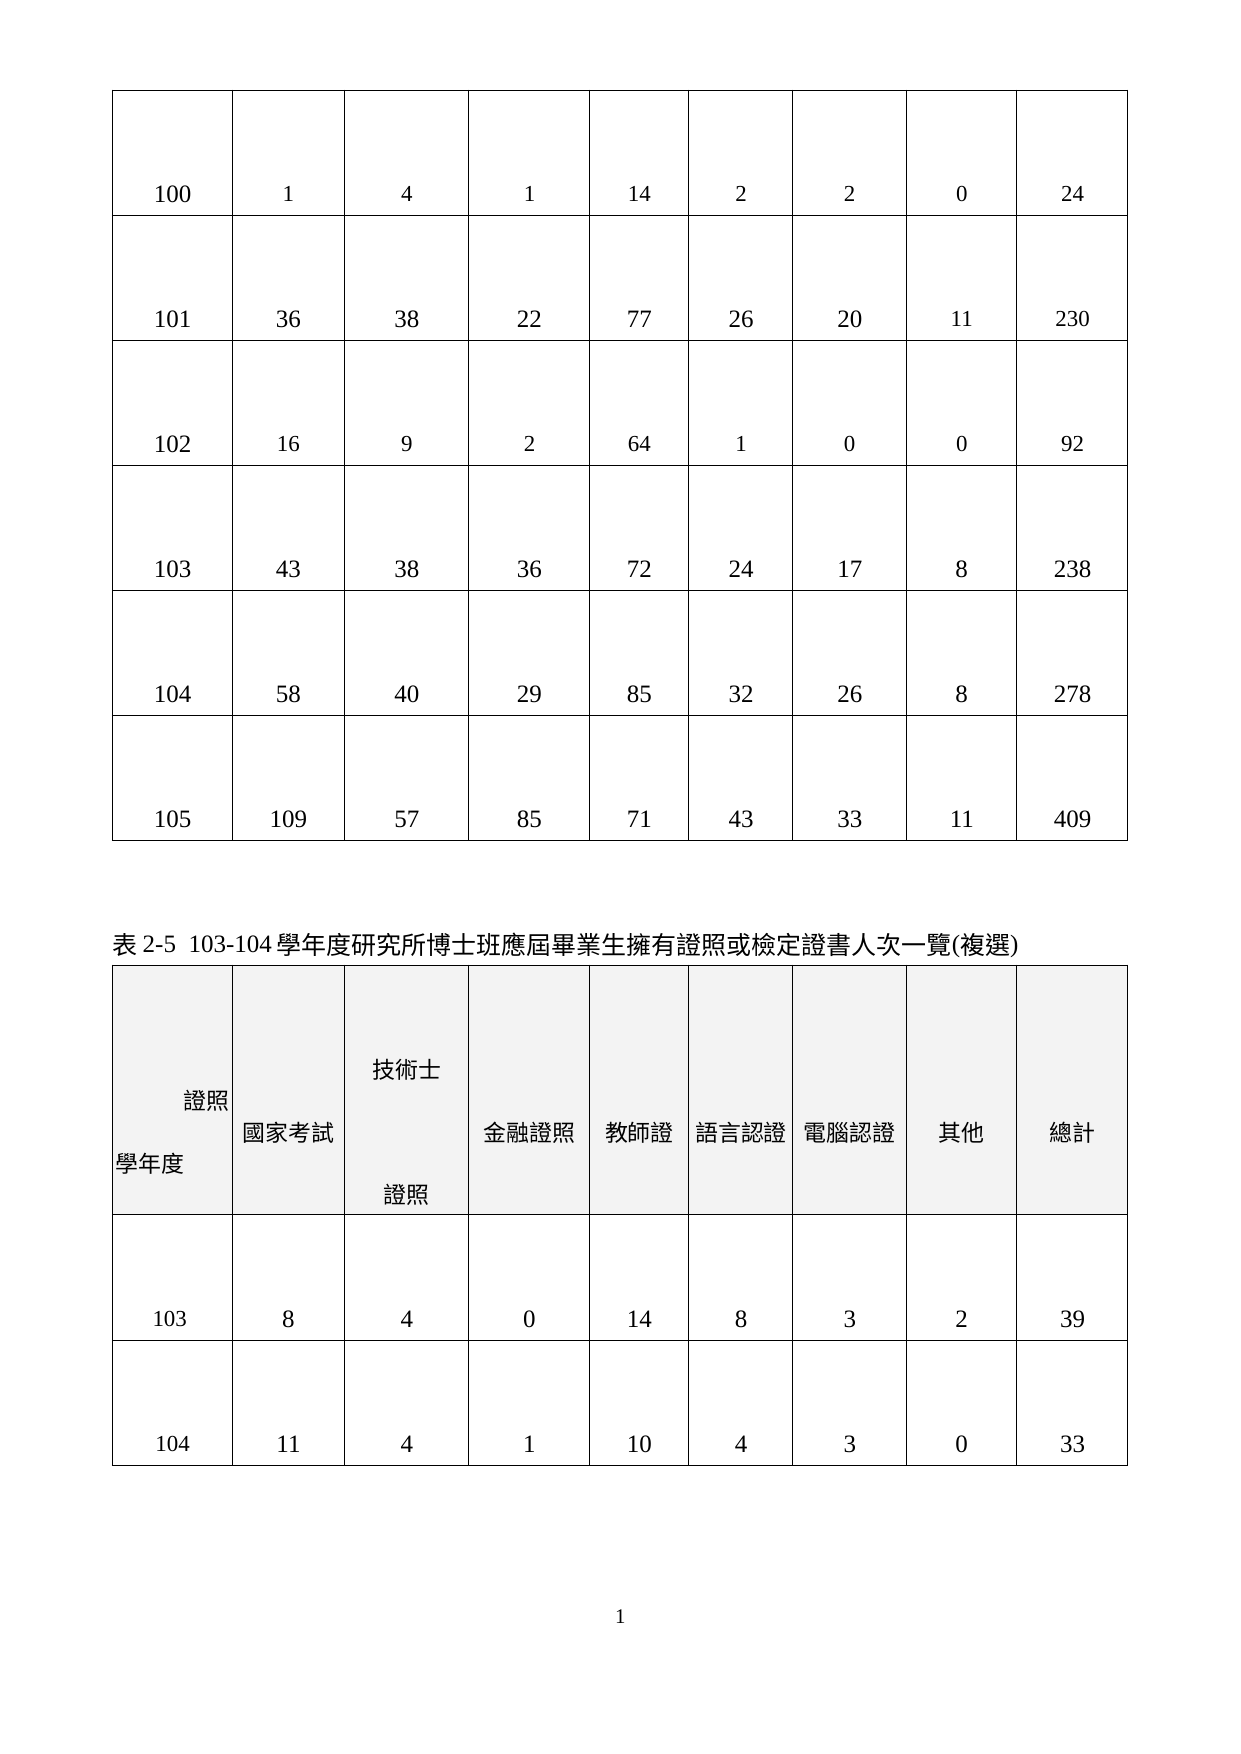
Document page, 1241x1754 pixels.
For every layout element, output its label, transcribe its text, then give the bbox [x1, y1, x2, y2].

table_cell 64 [590, 341, 688, 464]
table_cell 238 [1017, 466, 1127, 589]
table_cell 104 [113, 591, 232, 714]
table_cell 10 [590, 1341, 688, 1464]
table_cell 0 [907, 91, 1016, 214]
table_cell 278 [1017, 591, 1127, 714]
table_cell 2 [793, 91, 906, 214]
table_cell 71 [590, 716, 688, 839]
table_header 其他 [907, 966, 1016, 1214]
table_cell 24 [1017, 91, 1127, 214]
table_cell 103 [113, 466, 232, 589]
table_cell 85 [469, 716, 589, 839]
table_cell 17 [793, 466, 906, 589]
table_cell 9 [345, 341, 468, 464]
table_cell 4 [689, 1341, 792, 1464]
text 表2-5 103-104學年度研究所博士班應屆畢業生擁有證照或檢定證書人次一覽(複選) [112, 902, 1128, 964]
table_header 教師證 [590, 966, 688, 1214]
table_cell 101 [113, 216, 232, 339]
table_cell 77 [590, 216, 688, 339]
table_cell 0 [793, 341, 906, 464]
table_cell 43 [689, 716, 792, 839]
table_cell 22 [469, 216, 589, 339]
table_cell 20 [793, 216, 906, 339]
table_cell 38 [345, 216, 468, 339]
table_cell 0 [907, 341, 1016, 464]
table_cell 58 [233, 591, 344, 714]
table_cell 39 [1017, 1215, 1127, 1339]
table_cell 3 [793, 1215, 906, 1339]
table_cell 0 [469, 1215, 589, 1339]
table_cell 2 [907, 1215, 1016, 1339]
table_cell 11 [907, 716, 1016, 839]
table_cell 33 [1017, 1341, 1127, 1464]
table_cell 26 [793, 591, 906, 714]
table_cell 14 [590, 91, 688, 214]
table_cell 4 [345, 91, 468, 214]
table_cell 230 [1017, 216, 1127, 339]
table_cell 104 [113, 1341, 232, 1464]
table_header 金融證照 [469, 966, 589, 1214]
table_cell 72 [590, 466, 688, 589]
table_cell 0 [907, 1341, 1016, 1464]
table_cell 43 [233, 466, 344, 589]
table_cell 8 [689, 1215, 792, 1339]
table_cell 1 [469, 91, 589, 214]
table_cell 4 [345, 1215, 468, 1339]
table_header 證照 學年度 [113, 966, 232, 1214]
table_cell 85 [590, 591, 688, 714]
table_cell 8 [907, 466, 1016, 589]
table_cell 14 [590, 1215, 688, 1339]
table_cell 33 [793, 716, 906, 839]
table_header 語言認證 [689, 966, 792, 1214]
table_cell 105 [113, 716, 232, 839]
table_cell 36 [469, 466, 589, 589]
table_cell 29 [469, 591, 589, 714]
table_cell 102 [113, 341, 232, 464]
table_cell 11 [907, 216, 1016, 339]
table_cell 8 [233, 1215, 344, 1339]
table_header 技術士 證照 [345, 966, 468, 1214]
table_header 國家考試 [233, 966, 344, 1214]
table_cell 3 [793, 1341, 906, 1464]
table_cell 1 [233, 91, 344, 214]
table_header 電腦認證 [793, 966, 906, 1214]
table_cell 8 [907, 591, 1016, 714]
table_header 總計 [1017, 966, 1127, 1214]
table_cell 1 [469, 1341, 589, 1464]
table_cell 109 [233, 716, 344, 839]
table_cell 4 [345, 1341, 468, 1464]
table_cell 409 [1017, 716, 1127, 839]
table_cell 32 [689, 591, 792, 714]
table_cell 2 [689, 91, 792, 214]
table_cell 24 [689, 466, 792, 589]
table_cell 36 [233, 216, 344, 339]
table_cell 57 [345, 716, 468, 839]
table_cell 11 [233, 1341, 344, 1464]
table_cell 2 [469, 341, 589, 464]
table_cell 92 [1017, 341, 1127, 464]
table_cell 1 [689, 341, 792, 464]
table_cell 103 [113, 1215, 232, 1339]
table_cell 100 [113, 91, 232, 214]
table_cell 38 [345, 466, 468, 589]
table_cell 26 [689, 216, 792, 339]
table_cell 16 [233, 341, 344, 464]
table_cell 40 [345, 591, 468, 714]
